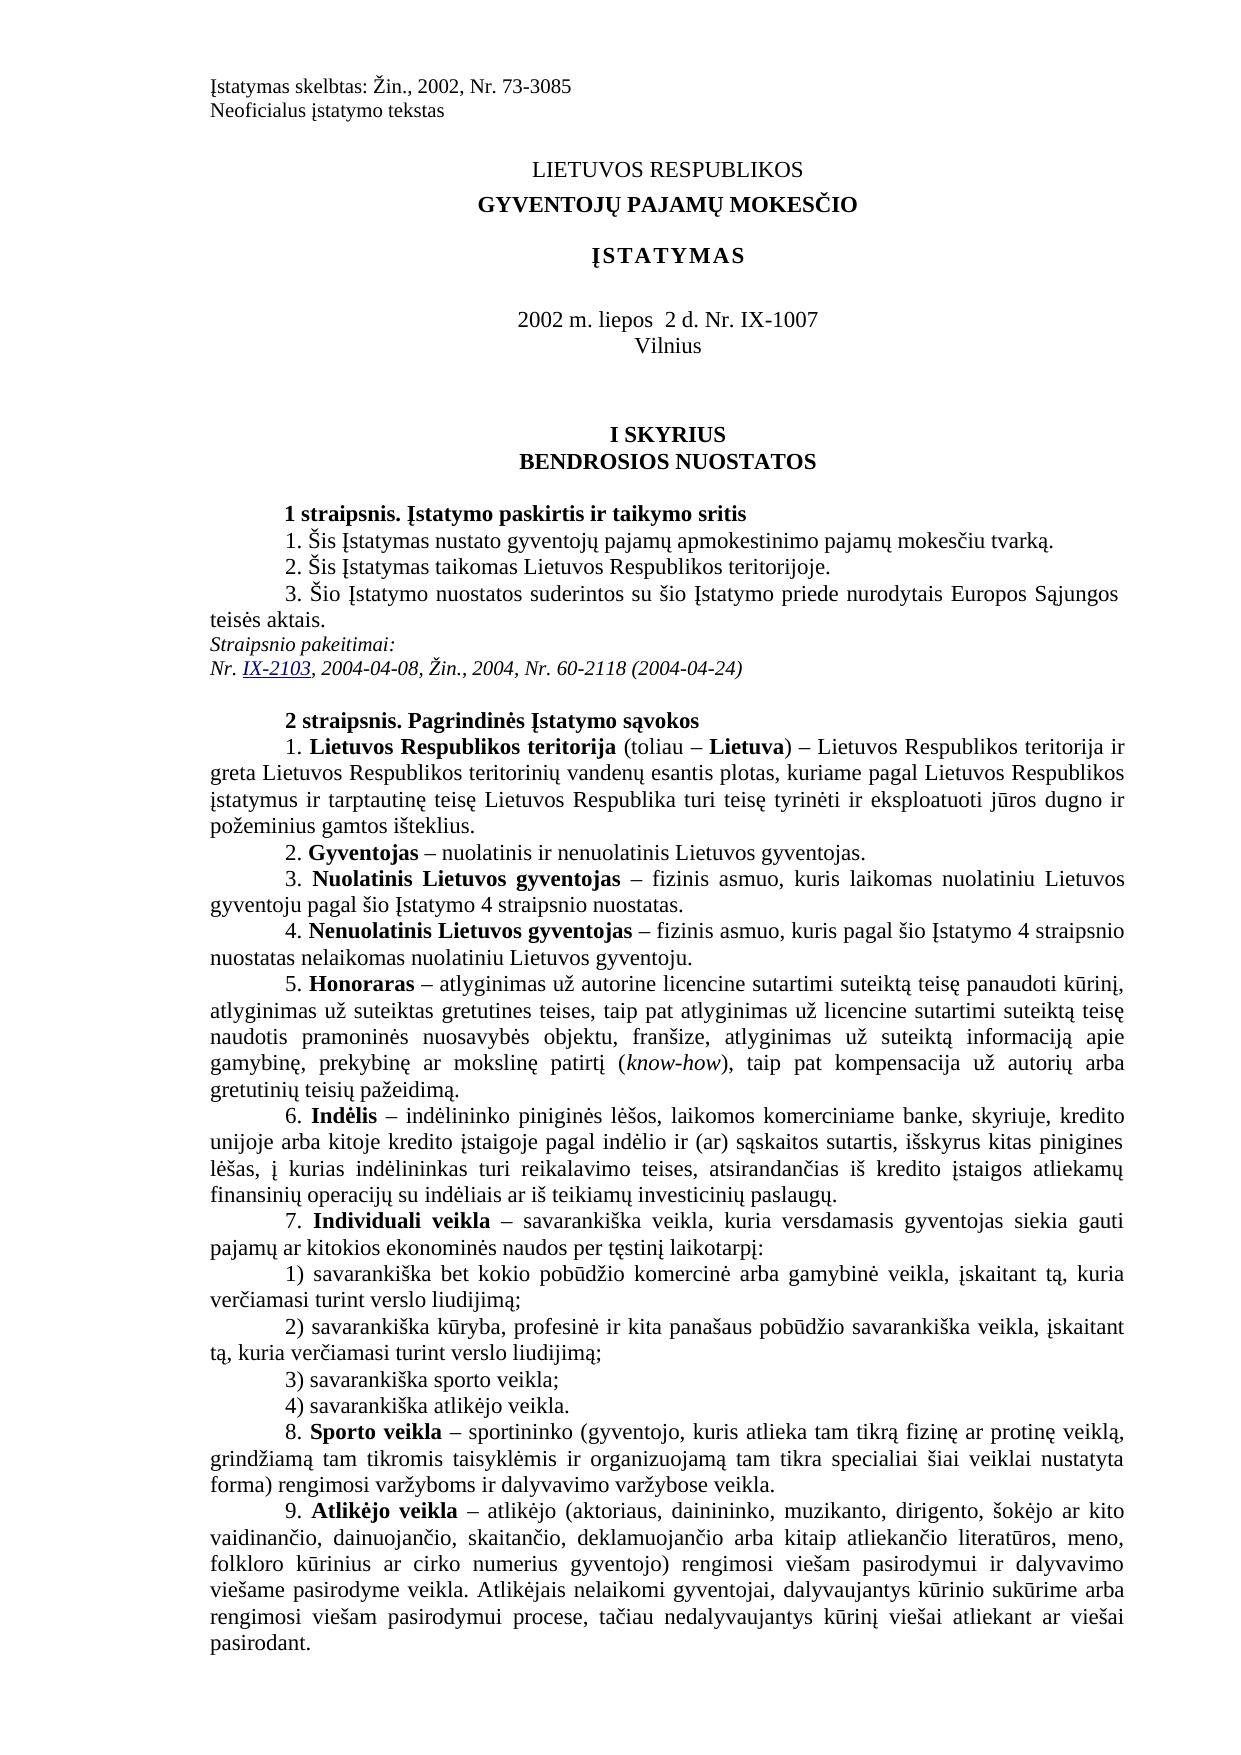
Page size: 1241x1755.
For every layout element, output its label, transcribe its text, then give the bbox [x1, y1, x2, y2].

text 2. Šis Įstatymas taikomas Lietuvos Respublikos teritorijoje. [210, 553, 1126, 579]
text 1) savarankiška bet kokio pobūdžio komercinė arba gamybinė veikla, įskaitant tą, kuria verčiamasi turint verslo liudijimą; [210, 1260, 1126, 1313]
text 6. Indėlis – indėlininko piniginės lėšos, laikomos komerciniame banke, skyriuje, kredito unijoje arba kitoje kredito įstaigoje pagal indėlio ir (ar) sąskaitos sutartis, išskyrus kitas pinigines lėšas, į kurias indėlininkas turi reikalavimo teises, atsirandančias iš kredito įstaigos atliekamų finansinių operacijų su indėliais ar iš teikiamų investicinių paslaugų. [210, 1102, 1126, 1207]
text Neoficialus įstatymo tekstas [210, 98, 1126, 122]
text 3. Nuolatinis Lietuvos gyventojas – fizinis asmuo, kuris laikomas nuolatiniu Lietuvos gyventoju pagal šio Įstatymo 4 straipsnio nuostatas. [210, 865, 1126, 918]
text BENDROSIOS NUOSTATOS [210, 448, 1126, 474]
text Nr. IX-2103, 2004-04-08, Žin., 2004, Nr. 60-2118 (2004-04-24) [210, 656, 1120, 680]
text 2002 m. liepos 2 d. Nr. IX-1007 Vilnius [210, 306, 1126, 359]
text 7. Individuali veikla – savarankiška veikla, kuria versdamasis gyventojas siekia gauti pajamų ar kitokios ekonominės naudos per tęstinį laikotarpį: [210, 1207, 1126, 1260]
text Įstatymas skelbtas: Žin., 2002, Nr. 73-3085 [210, 73, 1126, 98]
text 2) savarankiška kūryba, profesinė ir kita panašaus pobūdžio savarankiška veikla, įskaitant tą, kuria verčiamasi turint verslo liudijimą; [210, 1313, 1126, 1366]
text GYVENTOJŲ PAJAMŲ MOKESČIO [210, 191, 1126, 217]
text 1. Šis Įstatymas nustato gyventojų pajamų apmokestinimo pajamų mokesčiu tvarką. [210, 527, 1126, 553]
text 4) savarankiška atlikėjo veikla. [210, 1392, 1126, 1418]
text Straipsnio pakeitimai: [210, 632, 1126, 656]
text 2. Gyventojas – nuolatinis ir nenuolatinis Lietuvos gyventojas. [210, 838, 1126, 865]
text 3) savarankiška sporto veikla; [210, 1366, 1126, 1392]
text 8. Sporto veikla – sportininko (gyventojo, kuris atlieka tam tikrą fizinę ar protinę veiklą, grindžiamą tam tikromis taisyklėmis ir organizuojamą tam tikra specialiai šiai veiklai nustatyta forma) rengimosi varžyboms ir dalyvavimo varžybose veikla. [210, 1418, 1126, 1497]
text 3. Šio Įstatymo nuostatos suderintos su šio Įstatymo priede nurodytais Europos Sąjungos teisės aktais. [210, 579, 1120, 632]
text LIETUVOS RESPUBLIKOS [210, 156, 1126, 183]
text I SKYRIUS [210, 421, 1126, 448]
text 5. Honoraras – atlyginimas už autorine licencine sutartimi suteiktą teisę panaudoti kūrinį, atlyginimas už suteiktas gretutines teises, taip pat atlyginimas už licencine sutartimi suteiktą teisę naudotis pramoninės nuosavybės objektu, franšize, atlyginimas už suteiktą informaciją apie gamybinę, prekybinę ar mokslinę patirtį (know-how), taip pat kompensacija už autorių arba gretutinių teisių pažeidimą. [210, 970, 1126, 1102]
text 1. Lietuvos Respublikos teritorija (toliau – Lietuva) – Lietuvos Respublikos teritorija ir greta Lietuvos Respublikos teritorinių vandenų esantis plotas, kuriame pagal Lietuvos Respublikos įstatymus ir tarptautinę teisę Lietuvos Respublika turi teisę tyrinėti ir eksploatuoti jūros dugno ir požeminius gamtos išteklius. [210, 733, 1126, 838]
text 2 straipsnis. Pagrindinės Įstatymo sąvokos [210, 707, 1126, 733]
text 1 straipsnis. Įstatymo paskirtis ir taikymo sritis [210, 501, 1154, 527]
text 4. Nenuolatinis Lietuvos gyventojas – fizinis asmuo, kuris pagal šio Įstatymo 4 straipsnio nuostatas nelaikomas nuolatiniu Lietuvos gyventoju. [210, 918, 1126, 970]
text ĮSTATYMAS [210, 242, 1126, 269]
text 9. Atlikėjo veikla – atlikėjo (aktoriaus, dainininko, muzikanto, dirigento, šokėjo ar kito vaidinančio, dainuojančio, skaitančio, deklamuojančio arba kitaip atliekančio literatūros, meno, folkloro kūrinius ar cirko numerius gyventojo) rengimosi viešam pasirodymui ir dalyvavimo viešame pasirodyme veikla. Atlikėjais nelaikomi gyventojai, dalyvaujantys kūrinio sukūrime arba rengimosi viešam pasirodymui procese, tačiau nedalyvaujantys kūrinį viešai atliekant ar viešai pasirodant. [210, 1497, 1126, 1656]
